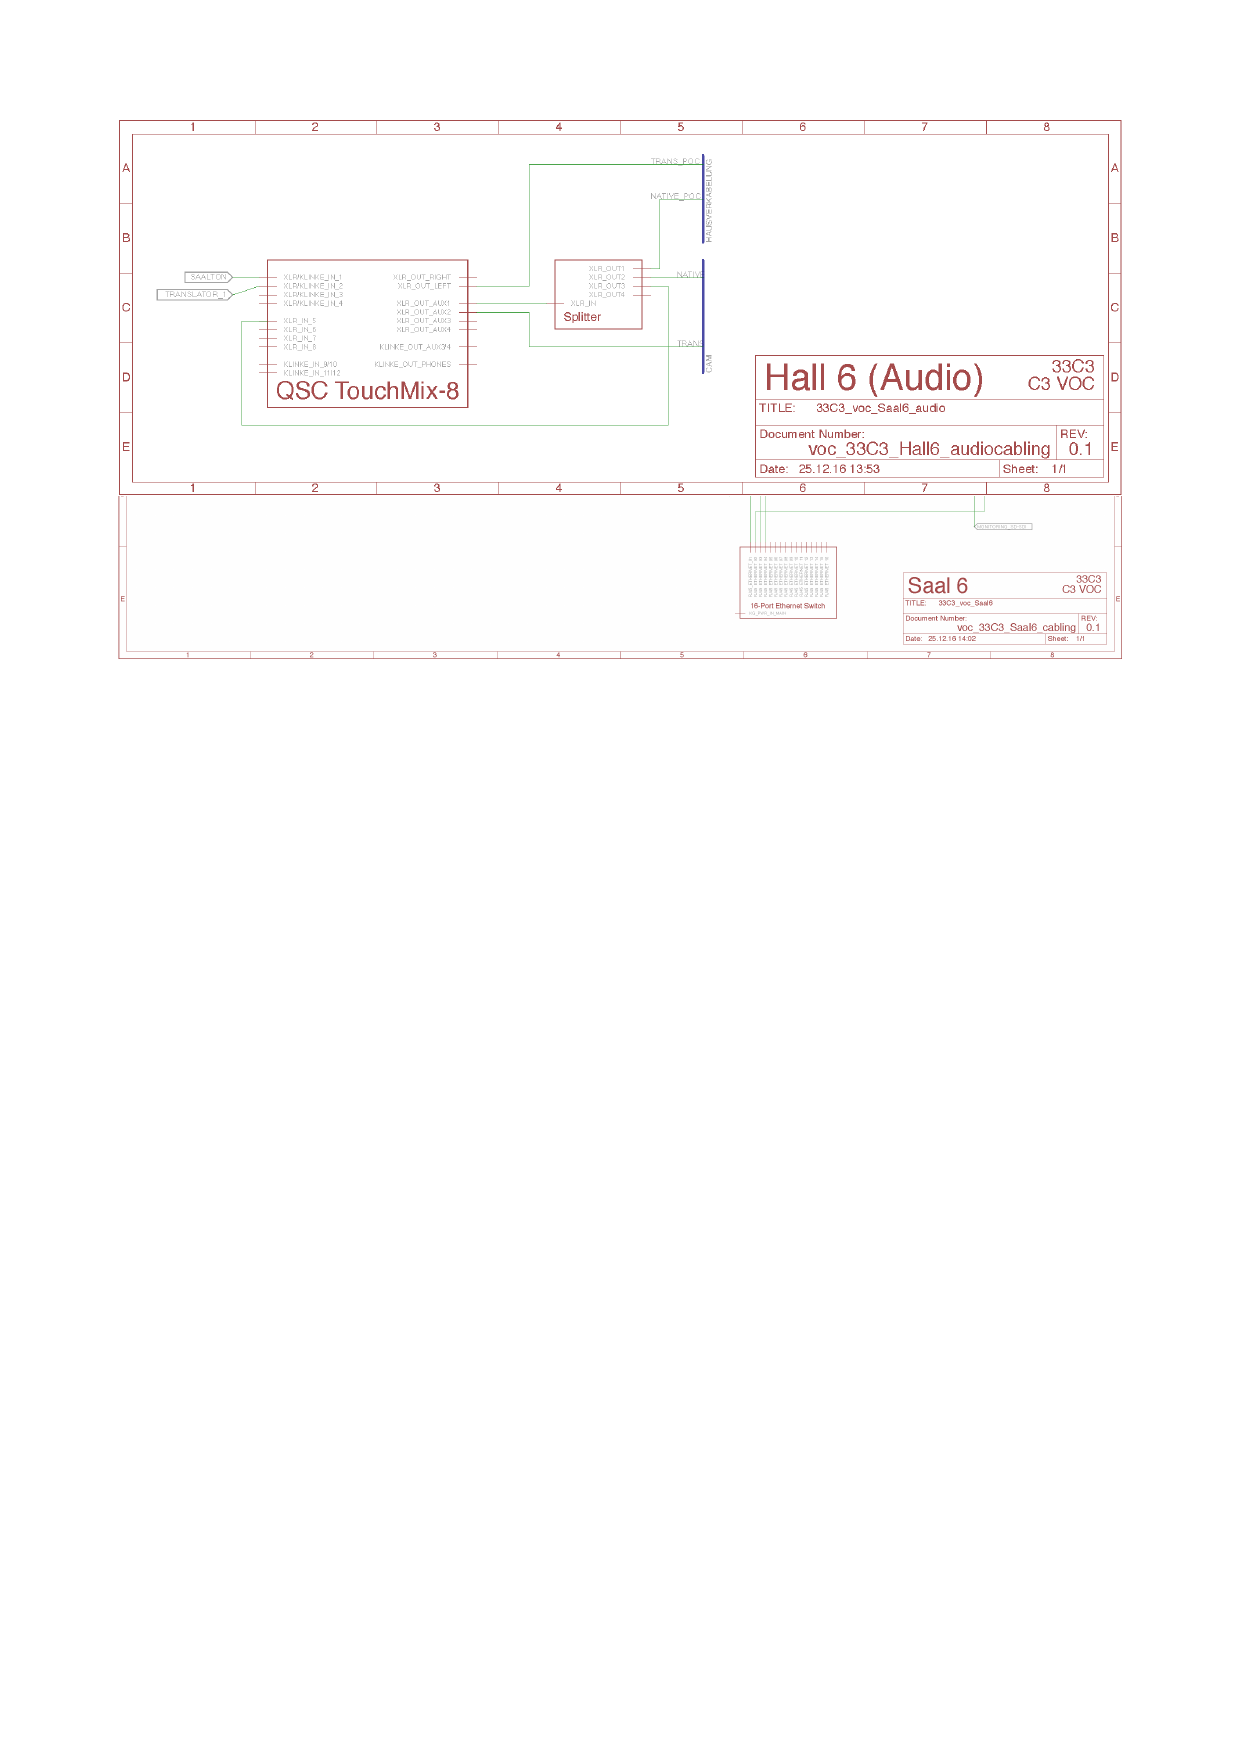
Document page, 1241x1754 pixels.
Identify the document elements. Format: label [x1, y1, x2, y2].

picture [118, 118, 1123, 660]
